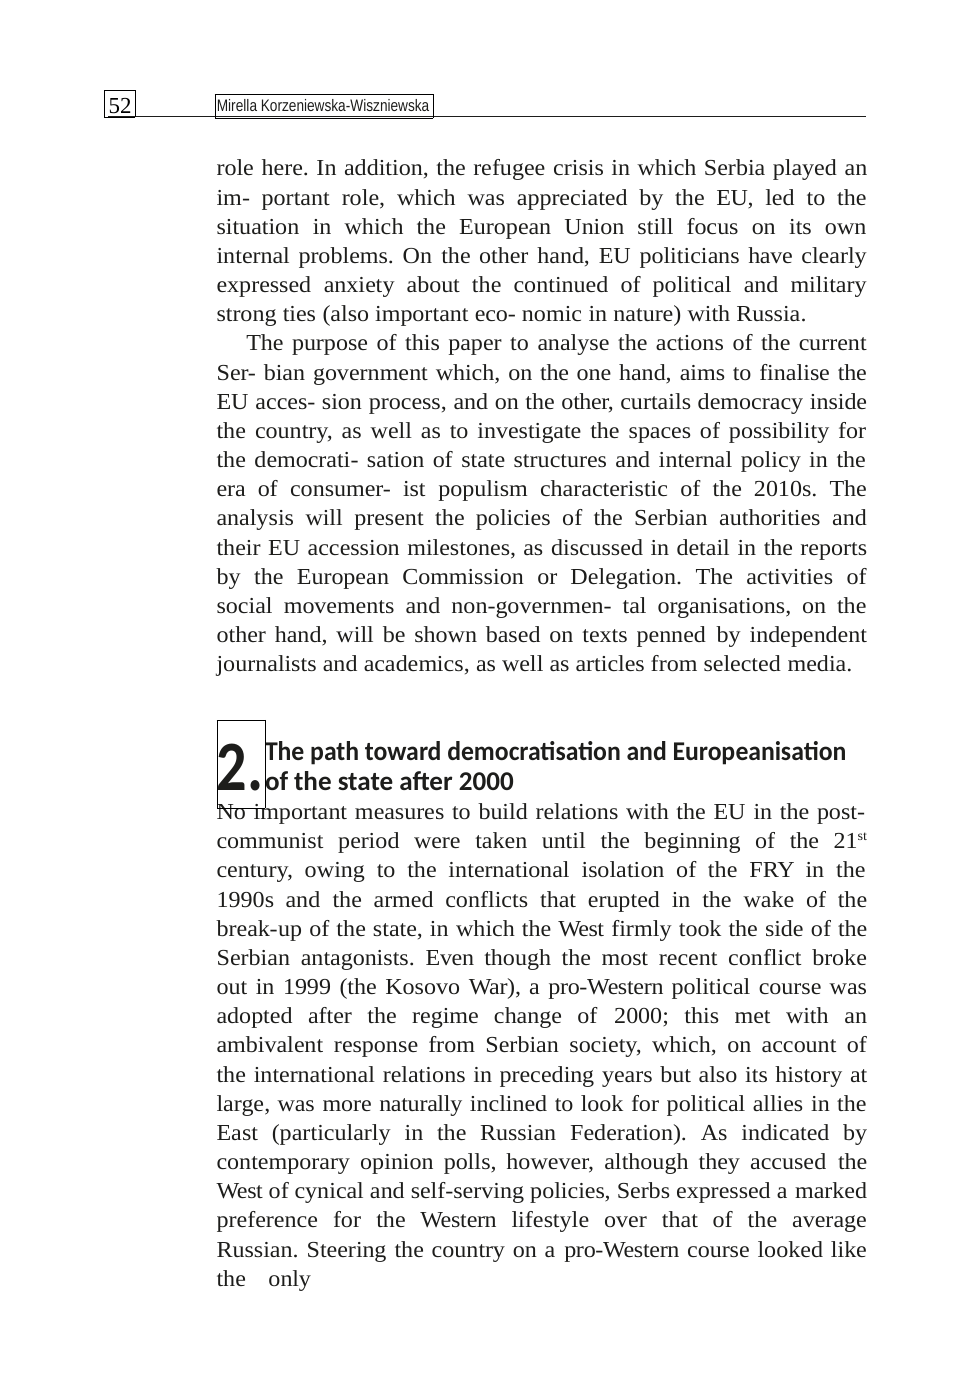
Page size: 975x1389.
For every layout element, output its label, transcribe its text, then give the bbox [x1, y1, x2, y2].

text No important measures to build relations with the EU in the post- communist period were taken until the beginning of the 21st century, owing to the international isolation of the FRY in the 1990s and the armed conflicts that erupted in the wake of the break-up of the state, in which the West firmly took the side of the Serbian antagonists. Even though the most recent conflict broke out in 1999 (the Kosovo War), a pro-Western political course was adopted after the regime change of 2000; this met with an ambivalent response from Serbian society, which, on account of the international relations in preceding years but also its history at large, was more naturally inclined to look for political allies in the East (particularly in the Russian Federation). As indicated by contemporary opinion polls, however, although they accused the West of cynical and self-serving policies, Serbs expressed a marked preference for the Western lifestyle over that of the average Russian. Steering the country on a pro-Western course looked like the only [216, 798, 867, 1291]
text role here. In addition, the refugee crisis in which Serbia played an im- portant role, which was appreciated by the EU, led to the situation in which the European Union still focus on its own internal problems. On the other hand, EU politicians have clearly expressed anxiety about the continued of political and military strong ties (also important eco- nomic in nature) with Russia. [216, 154, 867, 327]
subtitle The path toward democratisation and Europeanisation of the state after 2000 [266, 737, 867, 796]
text 2. [218, 723, 265, 808]
text The purpose of this paper to analyse the actions of the current Ser- bian government which, on the one hand, aims to finalise the EU acces- sion process, and on the other, curtails democracy inside the country, as well as to investigate the spaces of possibility for the democrati- sation of state structures and internal policy in the era of consumer- ist populism characteristic of the 2010s. The analysis will present the policies of the Serbian authorities and their EU accession milestones, as discussed in detail in the reports by the European Commission or Delegation. The activities of social movements and non-governmen- tal organisations, on the other hand, will be shown based on texts penned by independent journalists and academics, as well as articles from selected media. [216, 329, 867, 677]
